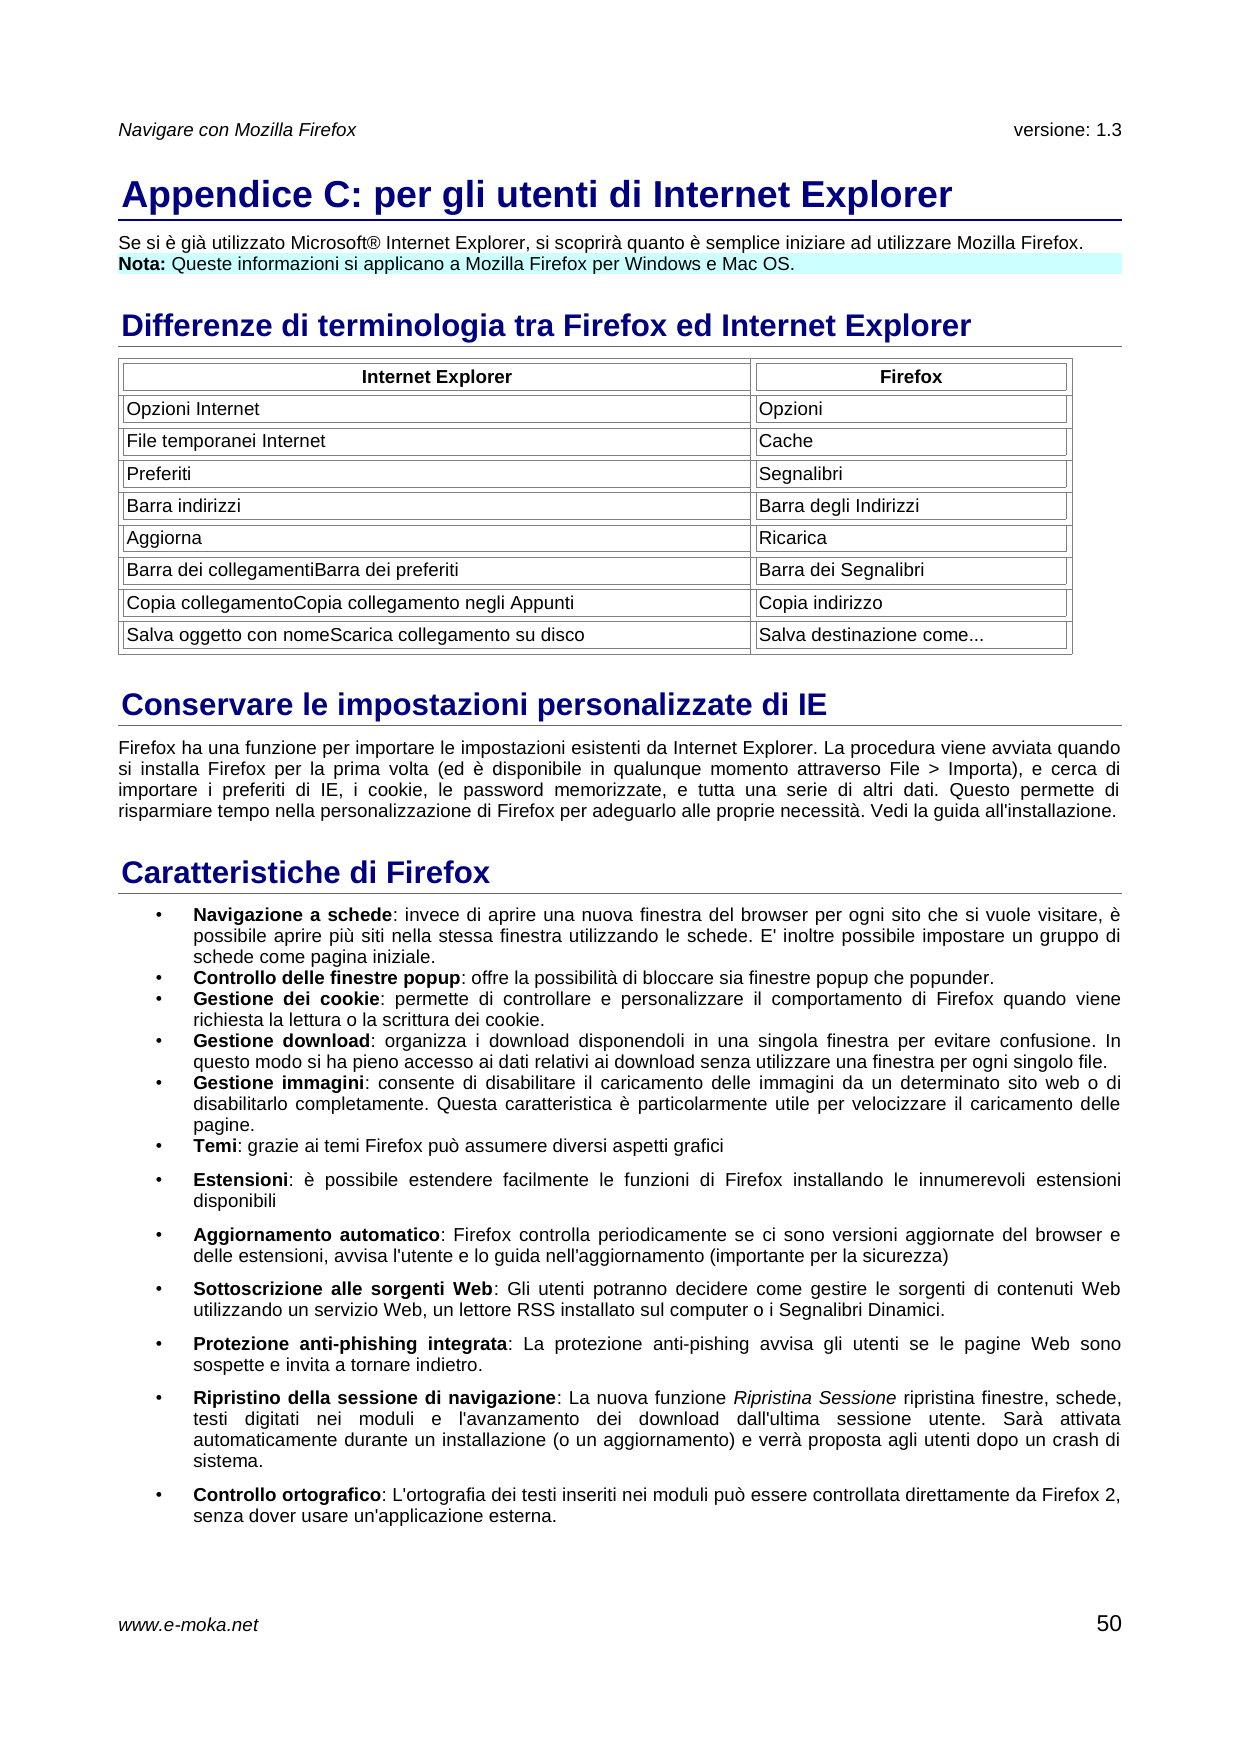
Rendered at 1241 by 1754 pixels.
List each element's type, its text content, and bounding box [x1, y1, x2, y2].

table_cell Salva oggetto con nomeScarica collegamento su disco [119, 622, 750, 654]
list Ripristino della sessione di navigazione: La nuova funzione Ripristina Sessione ripristina finestre, schede, testi digitati nei moduli e l'avanzamento dei download dall'ultima sessione utente. Sarà attivata automaticamente durante un installazione (o un aggiornamento) e verrà proposta agli utenti dopo un crash di sistema. [156, 1388, 1122, 1472]
list Gestione immagini: consente di disabilitare il caricamento delle immagini da un determinato sito web o di disabilitarlo completamente. Questa caratteristica è particolarmente utile per velocizzare il caricamento delle pagine. [156, 1073, 1122, 1136]
subtitle Conservare le impostazioni personalizzate di IE [118, 684, 1122, 725]
table_header Firefox [751, 359, 1072, 395]
subtitle Caratteristiche di Firefox [118, 852, 1122, 893]
table_cell File temporanei Internet [119, 429, 750, 460]
table_cell Ricarica [751, 526, 1072, 557]
table_cell Aggiorna [119, 526, 750, 557]
table_cell Cache [751, 429, 1072, 460]
list Sottoscrizione alle sorgenti Web: Gli utenti potranno decidere come gestire le sorgenti di contenuti Web utilizzando un servizio Web, un lettore RSS installato sul computer o i Segnalibri Dinamici. [156, 1279, 1122, 1321]
table_cell Opzioni [751, 396, 1072, 428]
list Estensioni: è possibile estendere facilmente le funzioni di Firefox installando le innumerevoli estensioni disponibili [156, 1169, 1122, 1212]
text Se si è già utilizzato Microsoft® Internet Explorer, si scoprirà quanto è semplice iniziare ad utilizzare Mozilla Firefox. [118, 232, 1122, 253]
table_header Internet Explorer [119, 359, 750, 395]
table_cell Barra indirizzi [119, 493, 750, 525]
list Protezione anti-phishing integrata: La protezione anti-pishing avvisa gli utenti se le pagine Web sono sospette e invita a tornare indietro. [156, 1333, 1122, 1375]
list Controllo ortografico: L'ortografia dei testi inseriti nei moduli può essere controllata direttamente da Firefox 2, senza dover usare un'applicazione esterna. [156, 1484, 1122, 1527]
subtitle Appendice C: per gli utenti di Internet Explorer [118, 171, 1122, 219]
table_cell Barra dei Segnalibri [751, 558, 1072, 589]
list Navigazione a schede: invece di aprire una nuova finestra del browser per ogni sito che si vuole visitare, è possibile aprire più siti nella stessa finestra utilizzando le schede. E' inoltre possibile impostare un gruppo di schede come pagina iniziale. [156, 904, 1122, 968]
table_cell Preferiti [119, 461, 750, 492]
list Gestione dei cookie: permette di controllare e personalizzare il comportamento di Firefox quando viene richiesta la lettura o la scrittura dei cookie. [156, 989, 1122, 1031]
list Aggiornamento automatico: Firefox controlla periodicamente se ci sono versioni aggiornate del browser e delle estensioni, avvisa l'utente e lo guida nell'aggiornamento (importante per la sicurezza) [156, 1224, 1122, 1266]
text Firefox ha una funzione per importare le impostazioni esistenti da Internet Explorer. La procedura viene avviata quando si installa Firefox per la prima volta (ed è disponibile in qualunque momento attraverso File > Importa), e cerca di importare i preferiti di IE, i cookie, le password memorizzate, e tutta una serie di altri dati. Questo permette di risparmiare tempo nella personalizzazione di Firefox per adeguarlo alle proprie necessità. Vedi la guida all'installazione. [118, 737, 1122, 821]
list Temi: grazie ai temi Firefox può assumere diversi aspetti grafici [156, 1136, 1122, 1157]
table_cell Opzioni Internet [119, 396, 750, 428]
text Nota: Queste informazioni si applicano a Mozilla Firefox per Windows e Mac OS. [118, 253, 1122, 274]
table_cell Segnalibri [751, 461, 1072, 492]
list Gestione download: organizza i download disponendoli in una singola finestra per evitare confusione. In questo modo si ha pieno accesso ai dati relativi ai download senza utilizzare una finestra per ogni singolo file. [156, 1031, 1122, 1073]
table_cell Barra dei collegamentiBarra dei preferiti [119, 558, 750, 589]
list Controllo delle finestre popup: offre la possibilità di bloccare sia finestre popup che popunder. [156, 968, 1122, 989]
table_cell Barra degli Indirizzi [751, 493, 1072, 525]
table_cell Copia collegamentoCopia collegamento negli Appunti [119, 590, 750, 621]
subtitle Differenze di terminologia tra Firefox ed Internet Explorer [118, 305, 1122, 346]
table_cell Salva destinazione come... [751, 622, 1072, 654]
table_cell Copia indirizzo [751, 590, 1072, 621]
